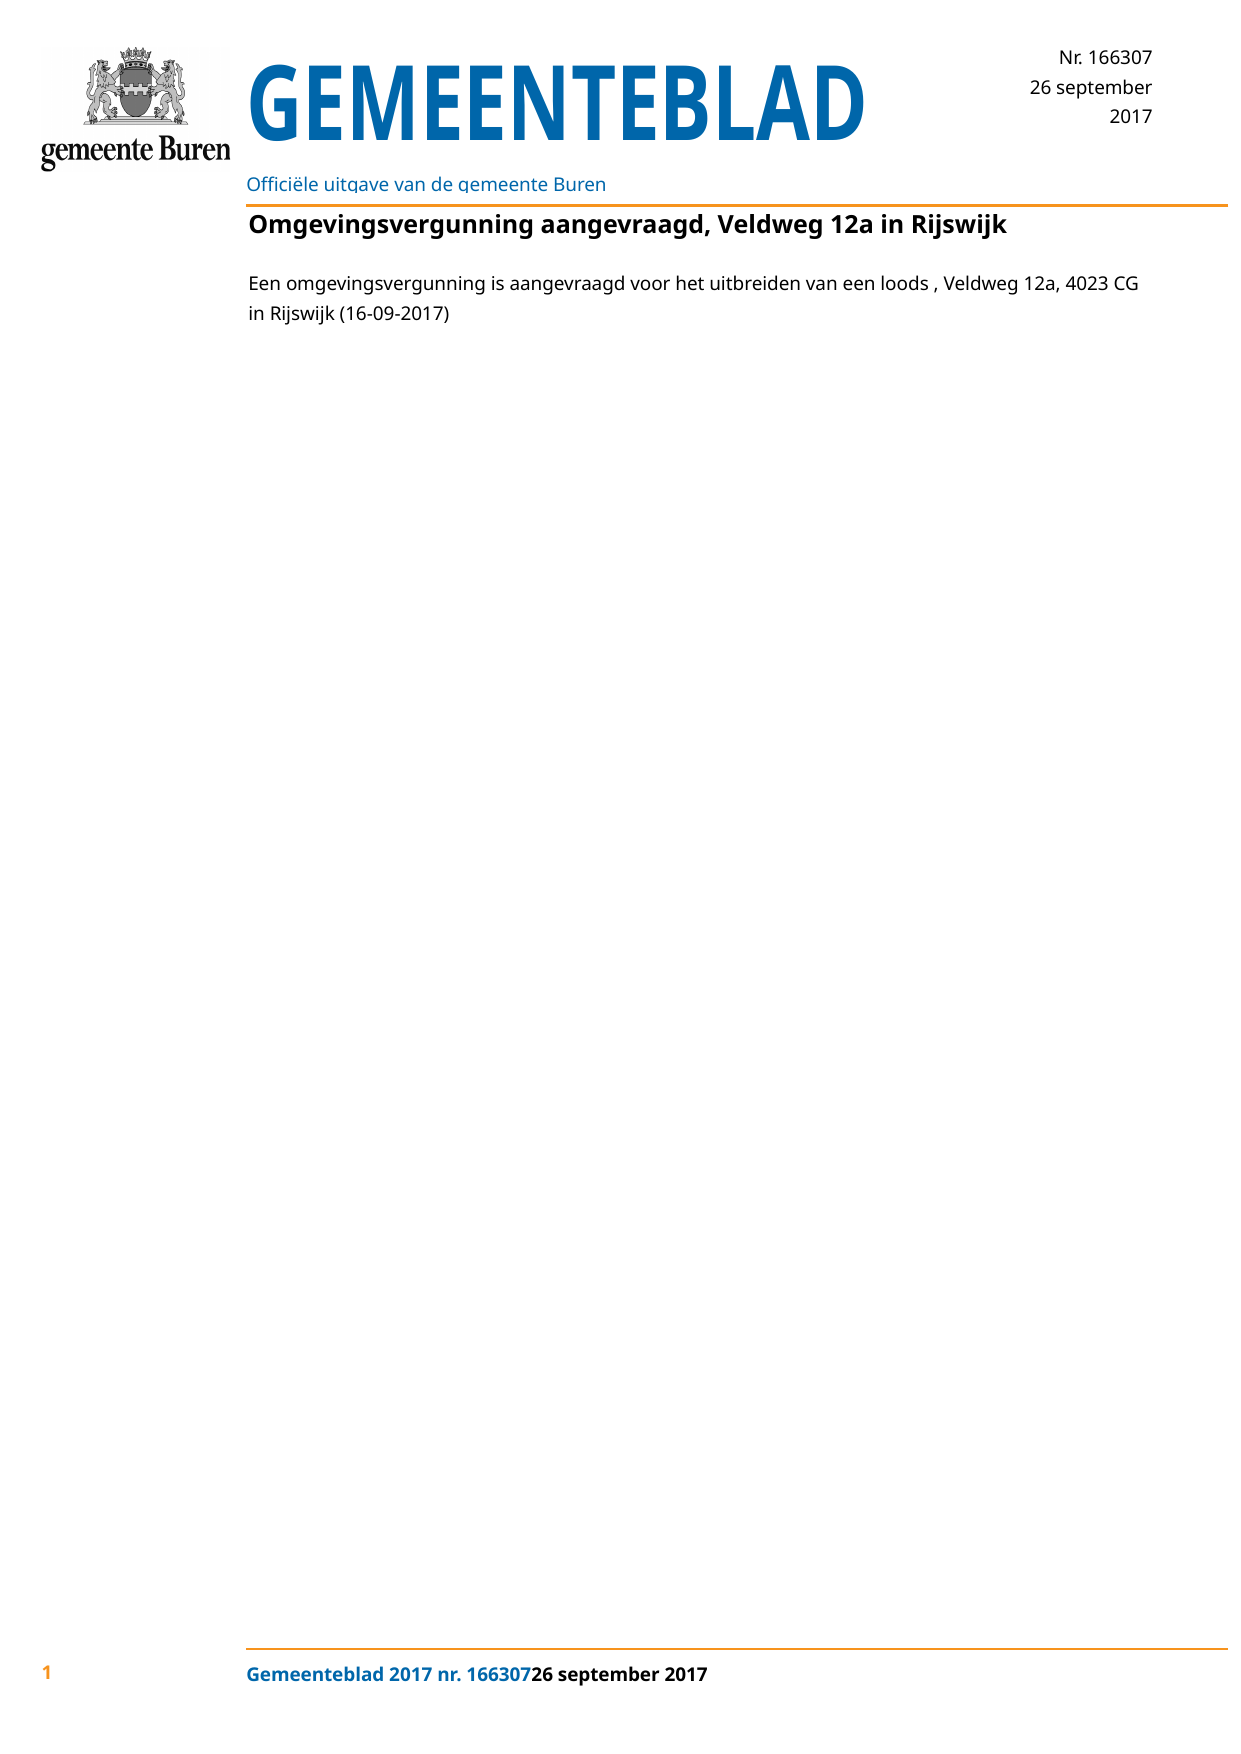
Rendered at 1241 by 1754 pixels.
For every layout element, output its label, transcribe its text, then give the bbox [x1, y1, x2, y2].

text Omgevingsvergunning aangevraagd, Veldweg 12a in Rijswijk [248, 207, 1152, 241]
text Een omgevingsvergunning is aangevraagd voor het uitbreiden van een loods , Veldweg 12a, 4023 CG in Rijswijk (16-09-2017) [248, 270, 1152, 326]
picture [41, 47, 231, 172]
